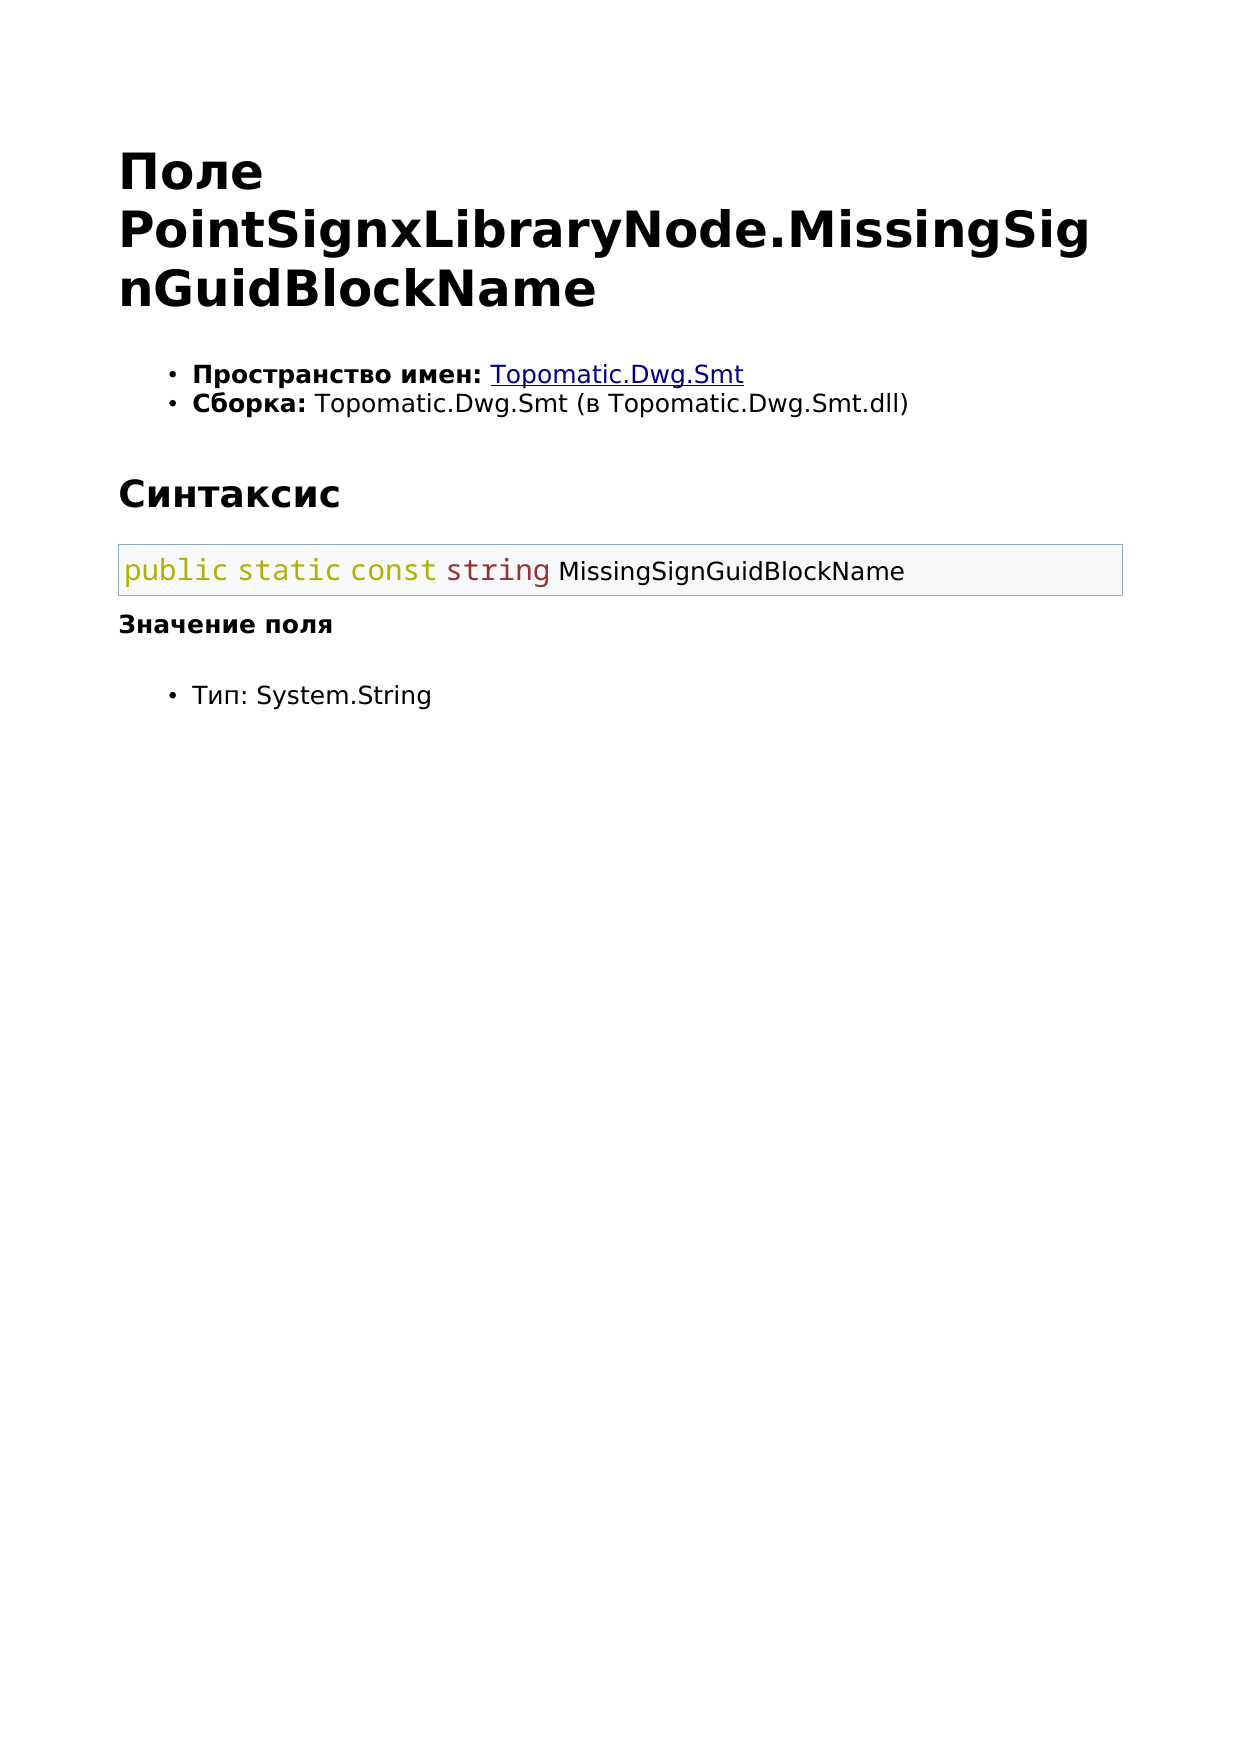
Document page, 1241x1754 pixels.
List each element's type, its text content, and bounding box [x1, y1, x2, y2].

list Сборка: Topomatic.Dwg.Smt (в Topomatic.Dwg.Smt.dll) [177, 389, 1122, 418]
list Тип: System.String [177, 681, 1122, 710]
list Пространство имен: Topomatic.Dwg.Smt [177, 360, 1122, 389]
subtitle Синтаксис [118, 473, 1122, 516]
text Значение поля [118, 610, 1122, 639]
subtitle Поле PointSignxLibraryNode.MissingSignGuidBlockName [118, 143, 1122, 318]
table_header public static const string MissingSignGuidBlockName [119, 545, 1122, 595]
